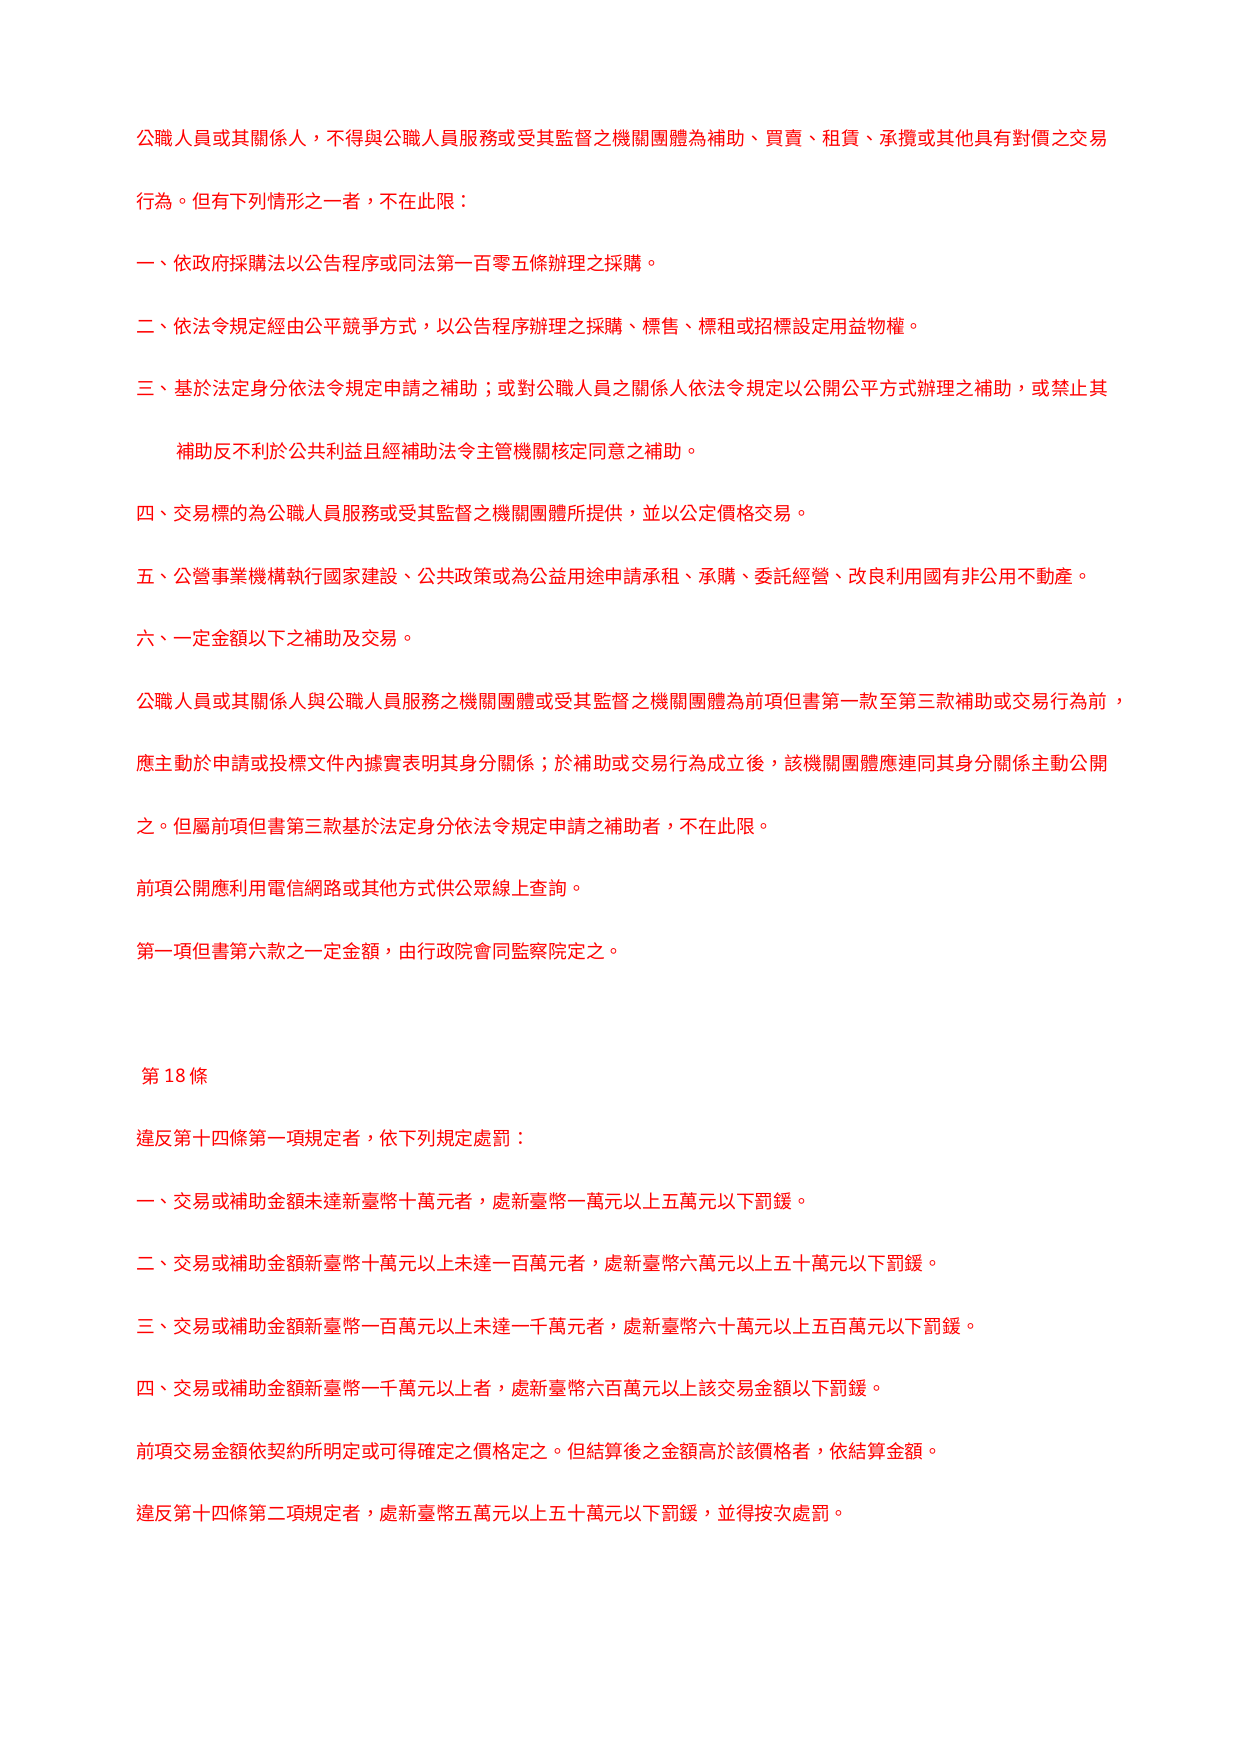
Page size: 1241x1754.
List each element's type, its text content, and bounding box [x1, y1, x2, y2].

text 一、交易或補助金額未達新臺幣十萬元者，處新臺幣一萬元以上五萬元以下罰鍰。 [136, 1158, 1110, 1221]
text 公職人員或其關係人與公職人員服務之機關團體或受其監督之機關團體為前項但書第一款至第三款補助或交易行為前，應主動於申請或投標文件內據實表明其身分關係；於補助或交易行為成立後，該機關團體應連同其身分關係主動公開之。但屬前項但書第三款基於法定身分依法令規定申請之補助者，不在此限。 [136, 658, 1110, 846]
text 公職人員或其關係人，不得與公職人員服務或受其監督之機關團體為補助、買賣、租賃、承攬或其他具有對價之交易行為。但有下列情形之一者，不在此限： [136, 96, 1110, 221]
text 前項公開應利用電信網路或其他方式供公眾線上查詢。 [136, 846, 1110, 908]
text 一、依政府採購法以公告程序或同法第一百零五條辦理之採購。 [136, 221, 1110, 283]
text 六、一定金額以下之補助及交易。 [136, 596, 1110, 658]
text 二、交易或補助金額新臺幣十萬元以上未達一百萬元者，處新臺幣六萬元以上五十萬元以下罰鍰。 [136, 1221, 1110, 1283]
text 違反第十四條第一項規定者，依下列規定處罰： [136, 1096, 1110, 1158]
text 三、基於法定身分依法令規定申請之補助；或對公職人員之關係人依法令規定以公開公平方式辦理之補助，或禁止其補助反不利於公共利益且經補助法令主管機關核定同意之補助。 [136, 346, 1110, 471]
text 前項交易金額依契約所明定或可得確定之價格定之。但結算後之金額高於該價格者，依結算金額。 [136, 1408, 1110, 1471]
text 第18條 [62, 1033, 1204, 1096]
text 二、依法令規定經由公平競爭方式，以公告程序辦理之採購、標售、標租或招標設定用益物權。 [136, 283, 1110, 346]
text 四、交易標的為公職人員服務或受其監督之機關團體所提供，並以公定價格交易。 [136, 471, 1110, 533]
text 違反第十四條第二項規定者，處新臺幣五萬元以上五十萬元以下罰鍰，並得按次處罰。 [136, 1471, 1110, 1533]
text 五、公營事業機構執行國家建設、公共政策或為公益用途申請承租、承購、委託經營、改良利用國有非公用不動產。 [136, 533, 1110, 596]
text 四、交易或補助金額新臺幣一千萬元以上者，處新臺幣六百萬元以上該交易金額以下罰鍰。 [136, 1346, 1110, 1408]
text 三、交易或補助金額新臺幣一百萬元以上未達一千萬元者，處新臺幣六十萬元以上五百萬元以下罰鍰。 [136, 1283, 1110, 1346]
text 第一項但書第六款之一定金額，由行政院會同監察院定之。 [136, 908, 1110, 971]
